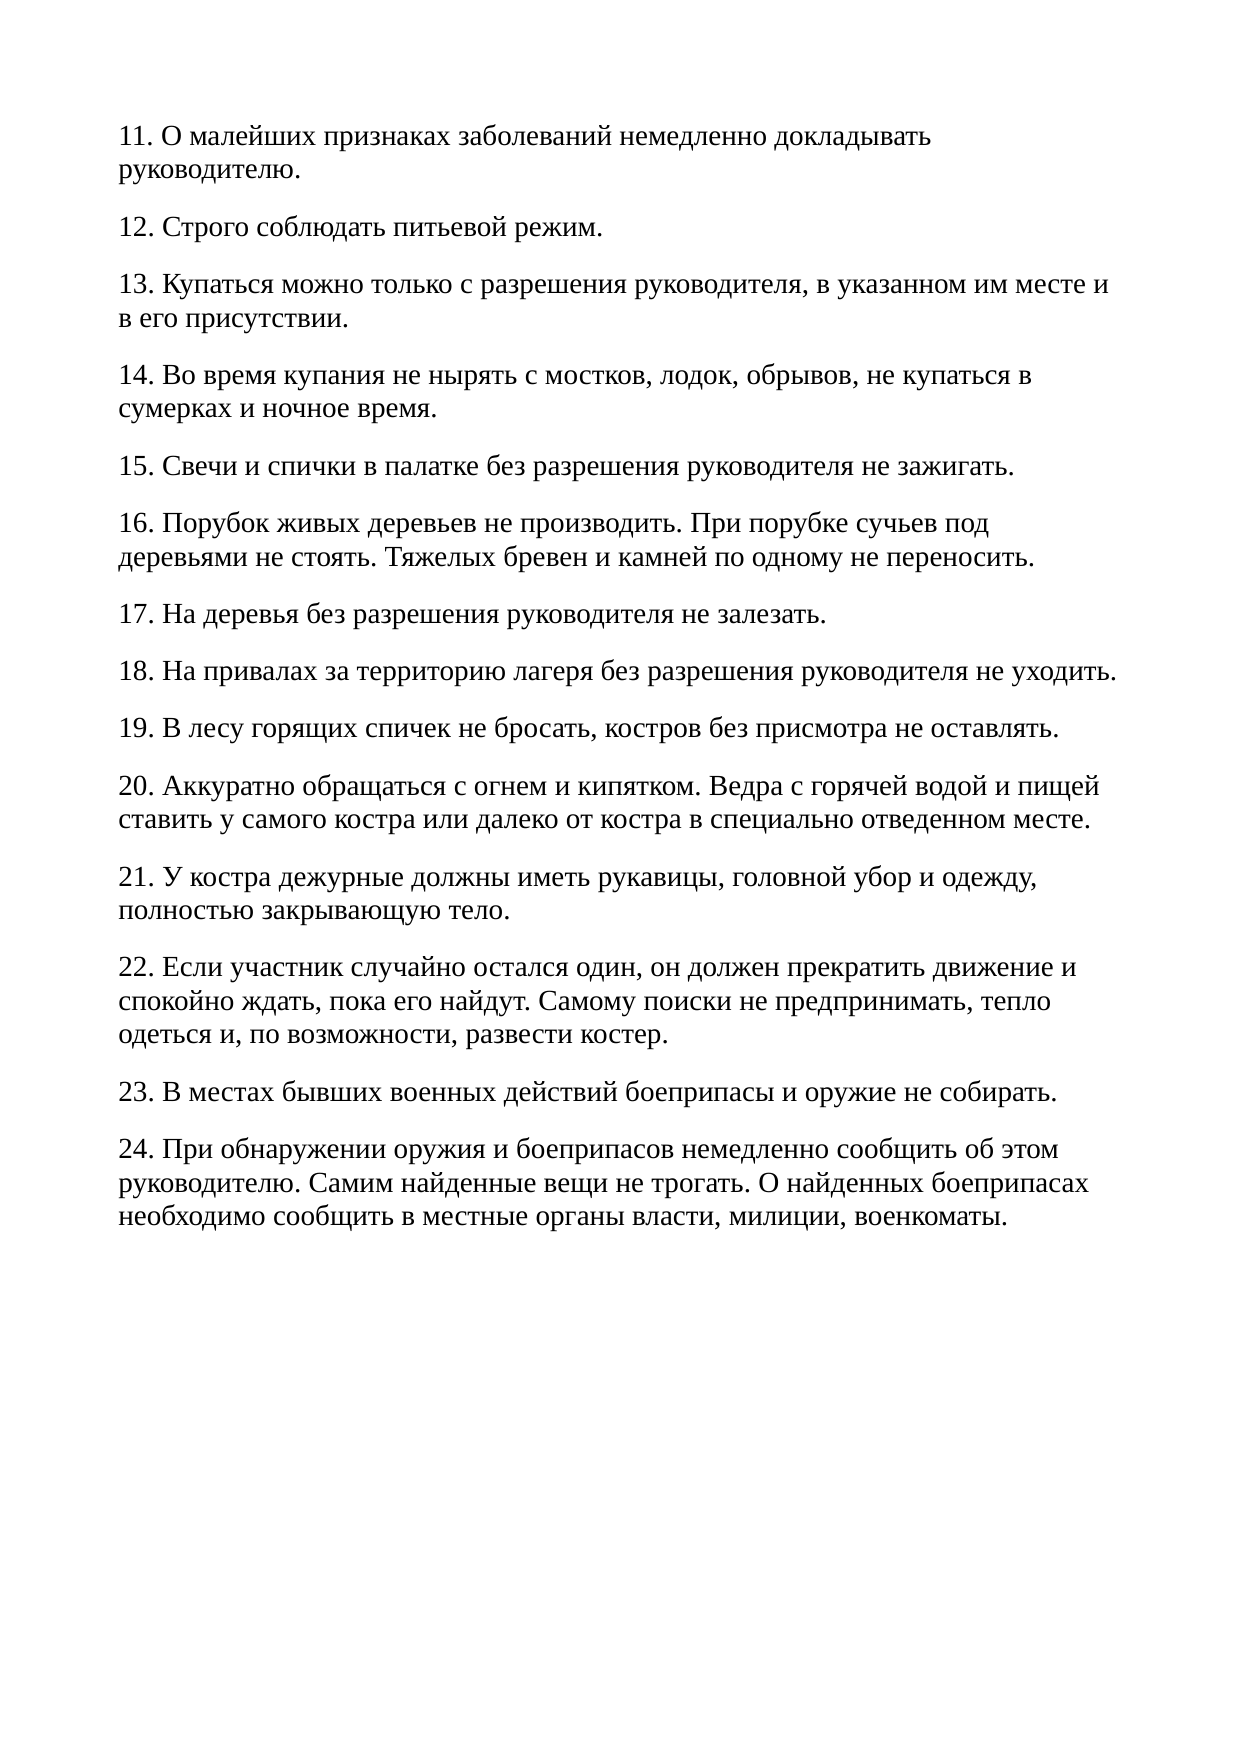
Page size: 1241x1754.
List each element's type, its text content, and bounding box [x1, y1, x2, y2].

text 13. Купаться можно только с разрешения руководителя, в указанном им месте и в его присутствии. [118, 266, 1122, 333]
text 18. На привалах за территорию лагеря без разрешения руководителя не уходить. [118, 653, 1122, 687]
text 24. При обнаружении оружия и боеприпасов немедленно сообщить об этом руководителю. Самим найденные вещи не трогать. О найденных боеприпасах необходимо сообщить в местные органы власти, милиции, военкоматы. [118, 1131, 1122, 1232]
text 20. Аккуратно обращаться с огнем и кипятком. Ведра с горячей водой и пищей ставить у самого костра или далеко от костра в специально отведенном месте. [118, 768, 1122, 835]
text 14. Во время купания не нырять с мостков, лодок, обрывов, не купаться в сумерках и ночное время. [118, 357, 1122, 424]
text 23. В местах бывших военных действий боеприпасы и оружие не собирать. [118, 1074, 1122, 1107]
text 12. Строго соблюдать питьевой режим. [118, 209, 1122, 242]
text 19. В лесу горящих спичек не бросать, костров без присмотра не оставлять. [118, 711, 1122, 744]
text 15. Свечи и спички в палатке без разрешения руководителя не зажигать. [118, 448, 1122, 481]
text 22. Если участник случайно остался один, он должен прекратить движение и спокойно ждать, пока его найдут. Самому поиски не предпринимать, тепло одеться и, по возможности, развести костер. [118, 949, 1122, 1050]
text 11. О малейших признаках заболеваний немедленно докладывать руководителю. [118, 118, 1122, 185]
text 21. У костра дежурные должны иметь рукавицы, головной убор и одежду, полностью закрывающую тело. [118, 859, 1122, 926]
text 16. Порубок живых деревьев не производить. При порубке сучьев под деревьями не стоять. Тяжелых бревен и камней по одному не переносить. [118, 505, 1122, 572]
text 17. На деревья без разрешения руководителя не залезать. [118, 596, 1122, 629]
